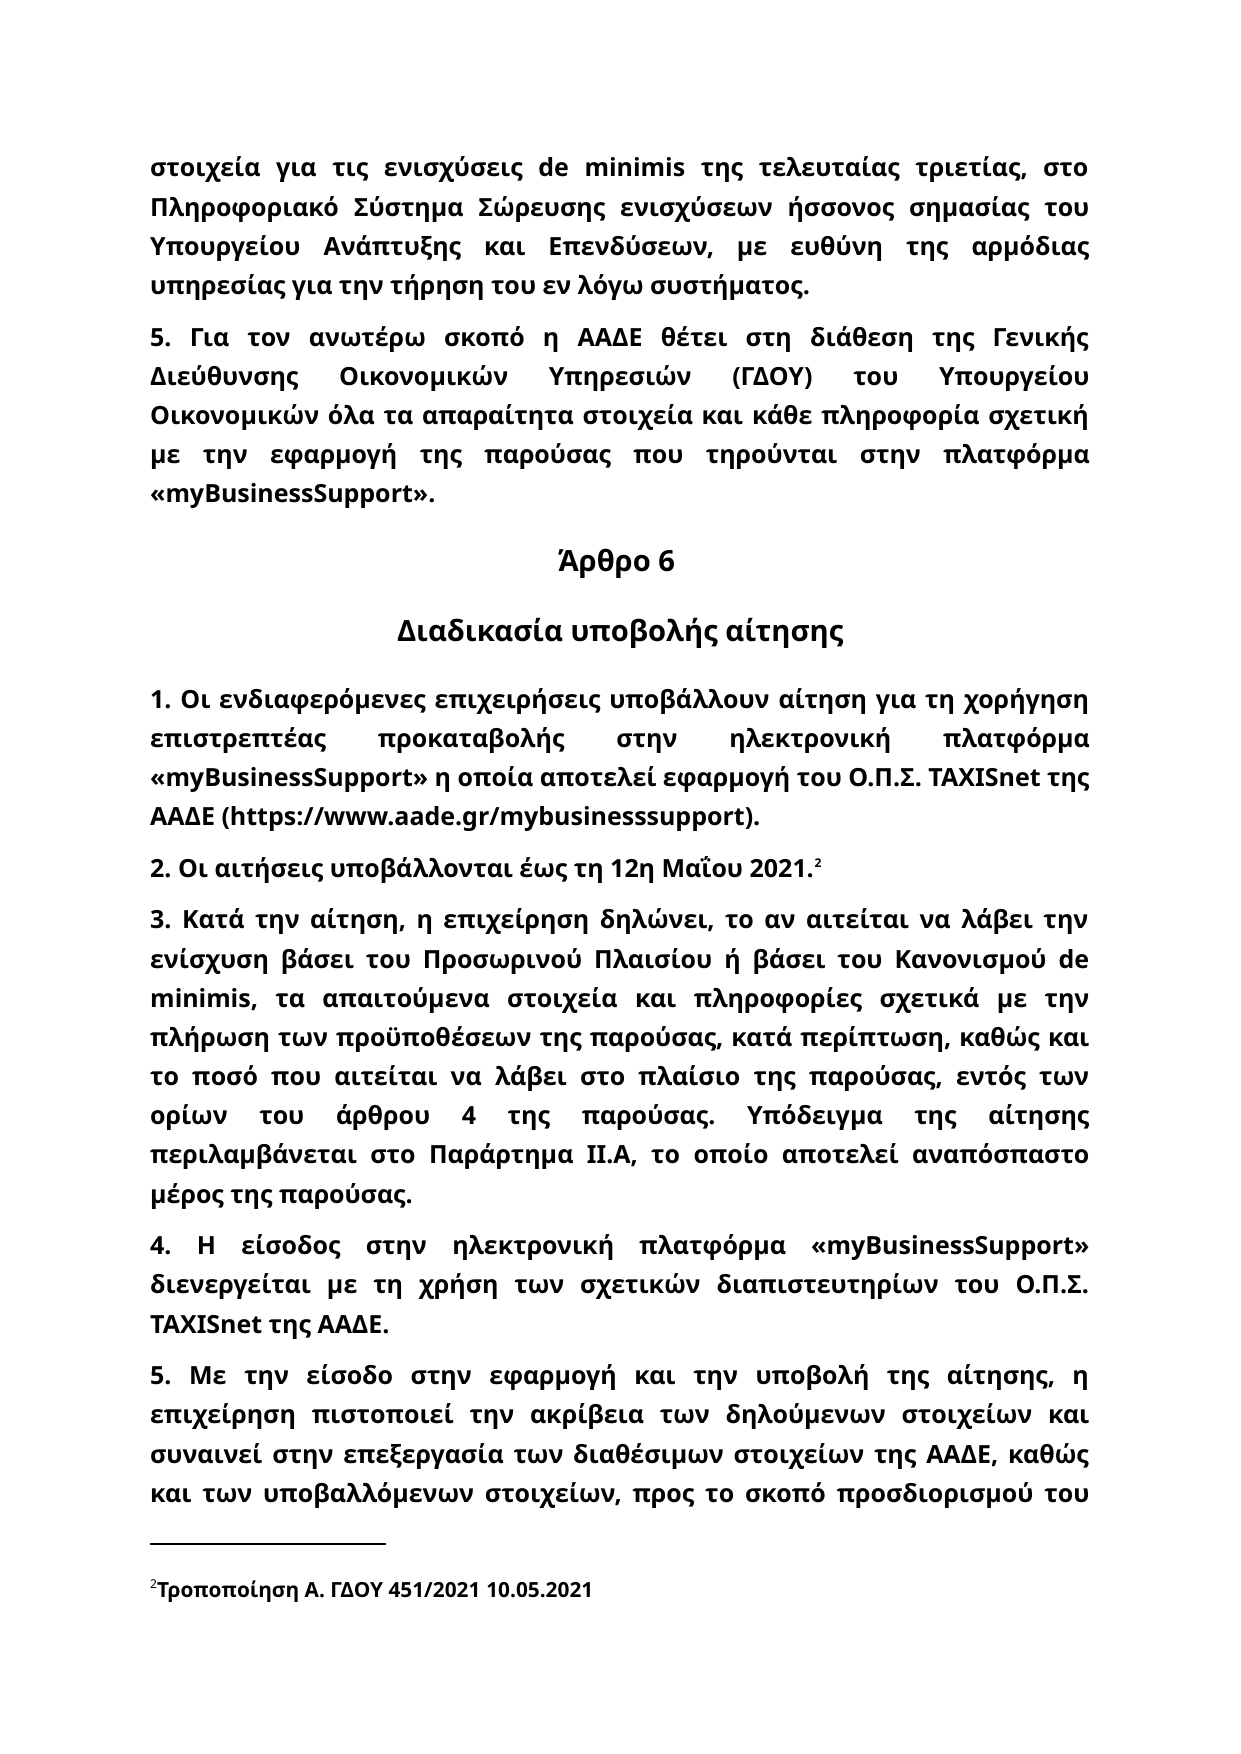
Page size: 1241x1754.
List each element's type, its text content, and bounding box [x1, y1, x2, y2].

text 3. Κατά την αίτηση, η επιχείρηση δηλώνει, το αν αιτείται να λάβει την ενίσχυση βάσει του Προσωρινού Πλαισίου ή βάσει του Κανονισμού de minimis, τα απαιτούμενα στοιχεία και πληροφορίες σχετικά με την πλήρωση των προϋποθέσεων της παρούσας, κατά περίπτωση, καθώς και το ποσό που αιτείται να λάβει στο πλαίσιο της παρούσας, εντός των ορίων του άρθρου 4 της παρούσας. Υπόδειγμα της αίτησης περιλαμβάνεται στο Παράρτημα ΙΙ.Α, το οποίο αποτελεί αναπόσπαστο μέρος της παρούσας. [150, 902, 1090, 1210]
text στοιχεία για τις ενισχύσεις de minimis της τελευταίας τριετίας, στο Πληροφοριακό Σύστημα Σώρευσης ενισχύσεων ήσσονος σημασίας του Υπουργείου Ανάπτυξης και Επενδύσεων, με ευθύνη της αρμόδιας υπηρεσίας για την τήρηση του εν λόγω συστήματος. [150, 150, 1090, 302]
text 2. Οι αιτήσεις υποβάλλονται έως τη 12η Μαΐου 2021. [150, 850, 1090, 884]
text 5. Με την είσοδο στην εφαρμογή και την υποβολή της αίτησης, η επιχείρηση πιστοποιεί την ακρίβεια των δηλούμενων στοιχείων και συναινεί στην επεξεργασία των διαθέσιμων στοιχείων της ΑΑΔΕ, καθώς και των υποβαλλόμενων στοιχείων, προς το σκοπό προσδιορισμού του [150, 1358, 1090, 1509]
text 5. Για τον ανωτέρω σκοπό η ΑΑΔΕ θέτει στη διάθεση της Γενικής Διεύθυνσης Οικονομικών Υπηρεσιών (ΓΔΟΥ) του Υπουργείου Οικονομικών όλα τα απαραίτητα στοιχεία και κάθε πληροφορία σχετική με την εφαρμογή της παρούσας που τηρούνται στην πλατφόρμα «myBusinessSupport». [150, 319, 1090, 510]
subtitle Άρθρο 6 [150, 540, 1090, 580]
text Τροποποίηση A. ΓΔΟΥ 451/2021 10.05.2021 [150, 1576, 1090, 1604]
subtitle Διαδικασία υποβολής αίτησης [150, 611, 1090, 650]
text 1. Οι ενδιαφερόμενες επιχειρήσεις υποβάλλουν αίτηση για τη χορήγηση επιστρεπτέας προκαταβολής στην ηλεκτρονική πλατφόρμα «myBusinessSupport» η οποία αποτελεί εφαρμογή του Ο.Π.Σ. TAXISnet της ΑΑΔΕ (https://www.aade.gr/mybusinesssupport). [150, 681, 1090, 833]
text 4. Η είσοδος στην ηλεκτρονική πλατφόρμα «myBusinessSupport» διενεργείται με τη χρήση των σχετικών διαπιστευτηρίων του Ο.Π.Σ. TAXISnet της ΑΑΔΕ. [150, 1228, 1090, 1340]
